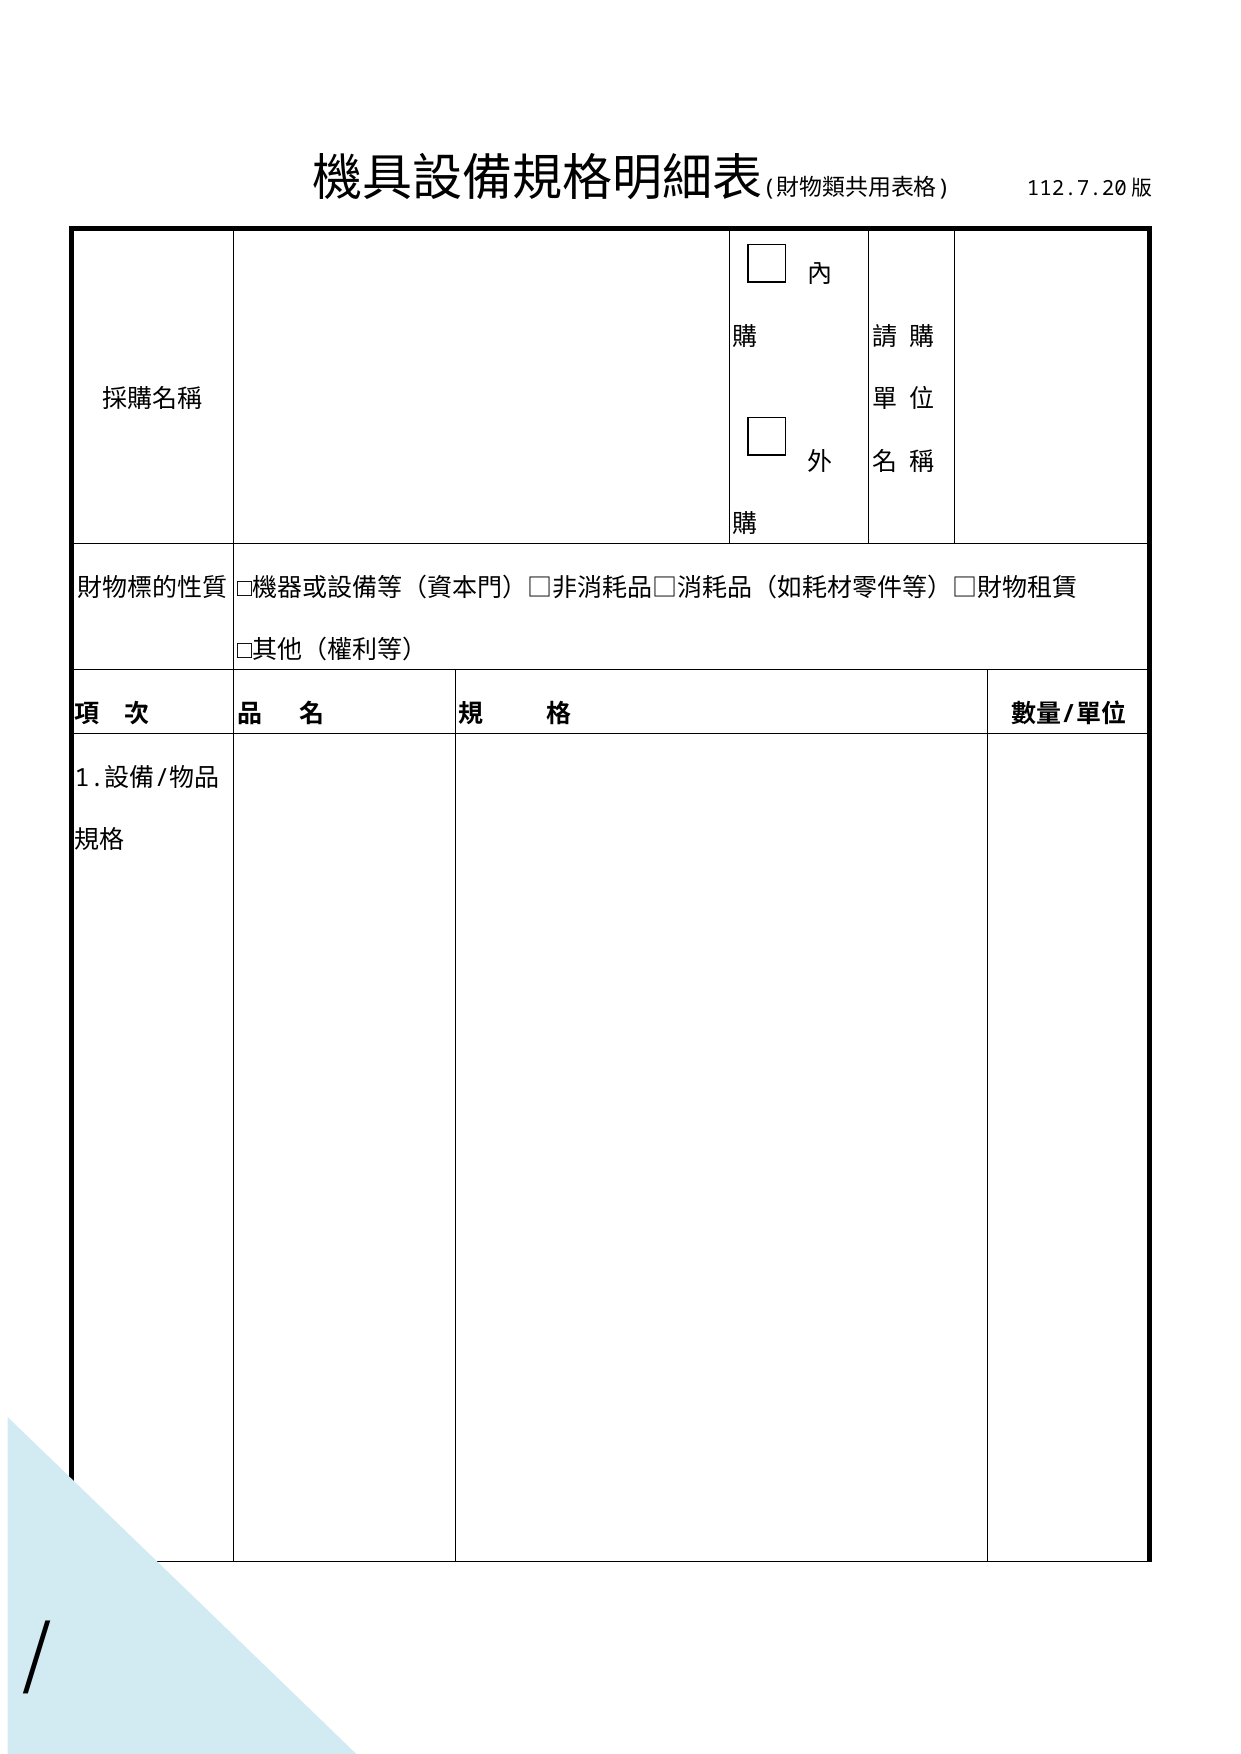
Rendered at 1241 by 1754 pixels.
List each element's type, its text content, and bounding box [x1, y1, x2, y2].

table_cell [456, 734, 987, 1561]
table_header [955, 231, 1147, 543]
table_cell 項 次 [74, 670, 233, 732]
table_header 採購名稱 [74, 231, 233, 543]
table_cell 規 格 [456, 670, 987, 732]
table_cell [988, 734, 1147, 1561]
table_cell 1.設備/物品規格 [74, 734, 233, 1561]
text 機具設備規格明細表(財物類共用表格) 112.7.20版 [89, 101, 1152, 226]
table_header 請 購 單 位 名 稱 [869, 231, 954, 543]
table_header [234, 231, 729, 543]
table_cell □機器或設備等（資本門）□非消耗品□消耗品（如耗材零件等）□財物租賃 □其他（權利等） [234, 544, 1147, 669]
table_cell 財物標的性質 [74, 544, 233, 669]
table_cell [234, 734, 455, 1561]
table_cell 數量/單位 [988, 670, 1147, 732]
table_cell 品 名 [234, 670, 455, 732]
table_header 內 購 外 購 [730, 231, 868, 543]
